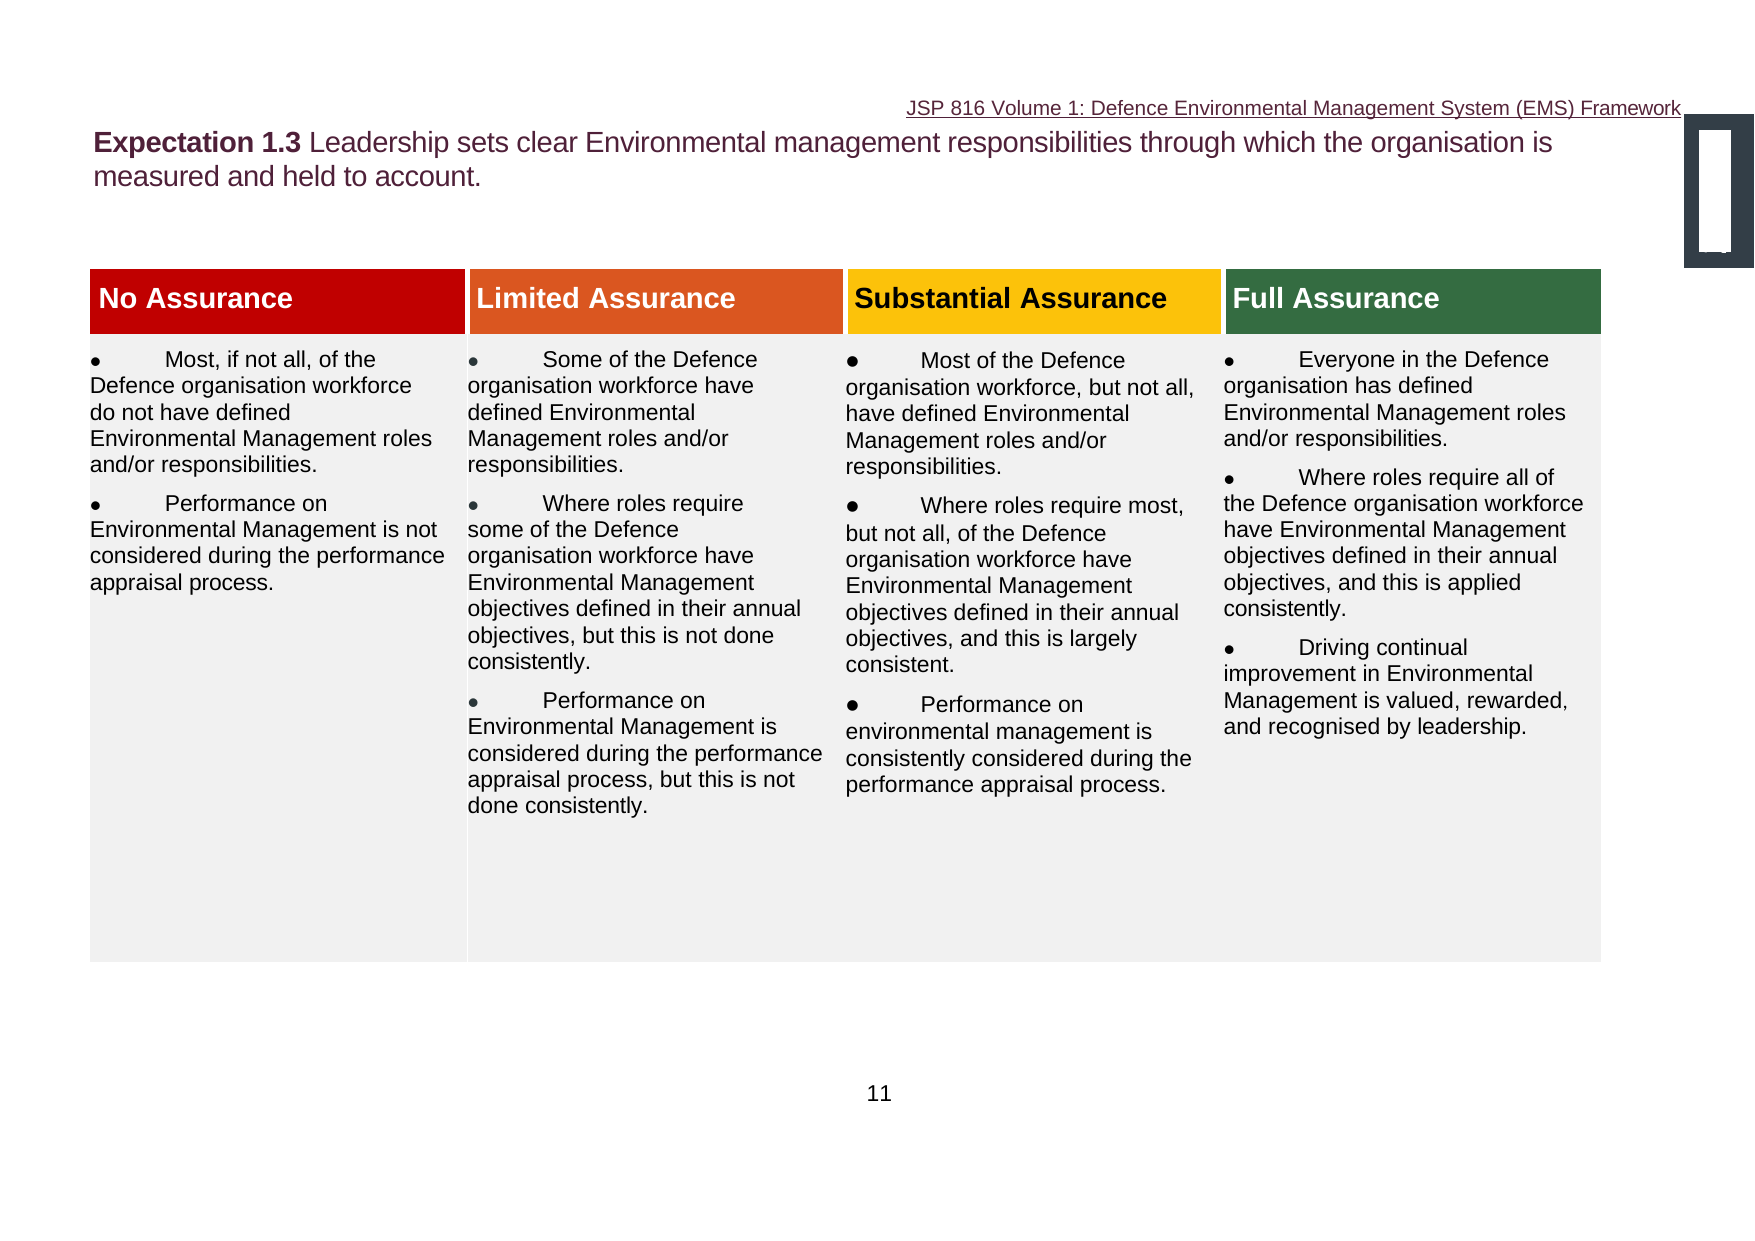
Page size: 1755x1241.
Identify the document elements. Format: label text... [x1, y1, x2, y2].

text Element 1 [1701, 131, 1731, 252]
table_header Limited Assurance [470, 269, 843, 334]
table_cell Some of the Defence organisation workforce have defined Environmental Management roles and/or responsibilities. Where roles require some of the Defence organisation workforce have Environmental Management objectives defined in their annual objectives, but this is not done consistently. Performance on Environmental Management is considered during the performance appraisal process, but this is not done consistently. [468, 334, 845, 962]
table_cell Most, if not all, of the Defence organisation workforce do not have defined Environmental Management roles and/or responsibilities. Performance on Environmental Management is not considered during the performance appraisal process. [90, 334, 467, 962]
table_cell Everyone in the Defence organisation has defined Environmental Management roles and/or responsibilities. Where roles require all of the Defence organisation workforce have Environmental Management objectives defined in their annual objectives, and this is applied consistently. Driving continual improvement in Environmental Management is valued, rewarded, and recognised by leadership. [1223, 334, 1601, 962]
text Expectation 1.3 Leadership sets clear Environmental management responsibilities through which the organisation is measured and held to account. [93, 125, 1681, 192]
table_header Full Assurance [1226, 269, 1601, 334]
table_header Substantial Assurance [848, 269, 1221, 334]
table_header No Assurance [90, 269, 465, 334]
table_cell Most of the Defence organisation workforce, but not all, have defined Environmental Management roles and/or responsibilities. Where roles require most, but not all, of the Defence organisation workforce have Environmental Management objectives defined in their annual objectives, and this is largely consistent. Performance on environmental management is consistently considered during the performance appraisal process. [845, 334, 1223, 962]
